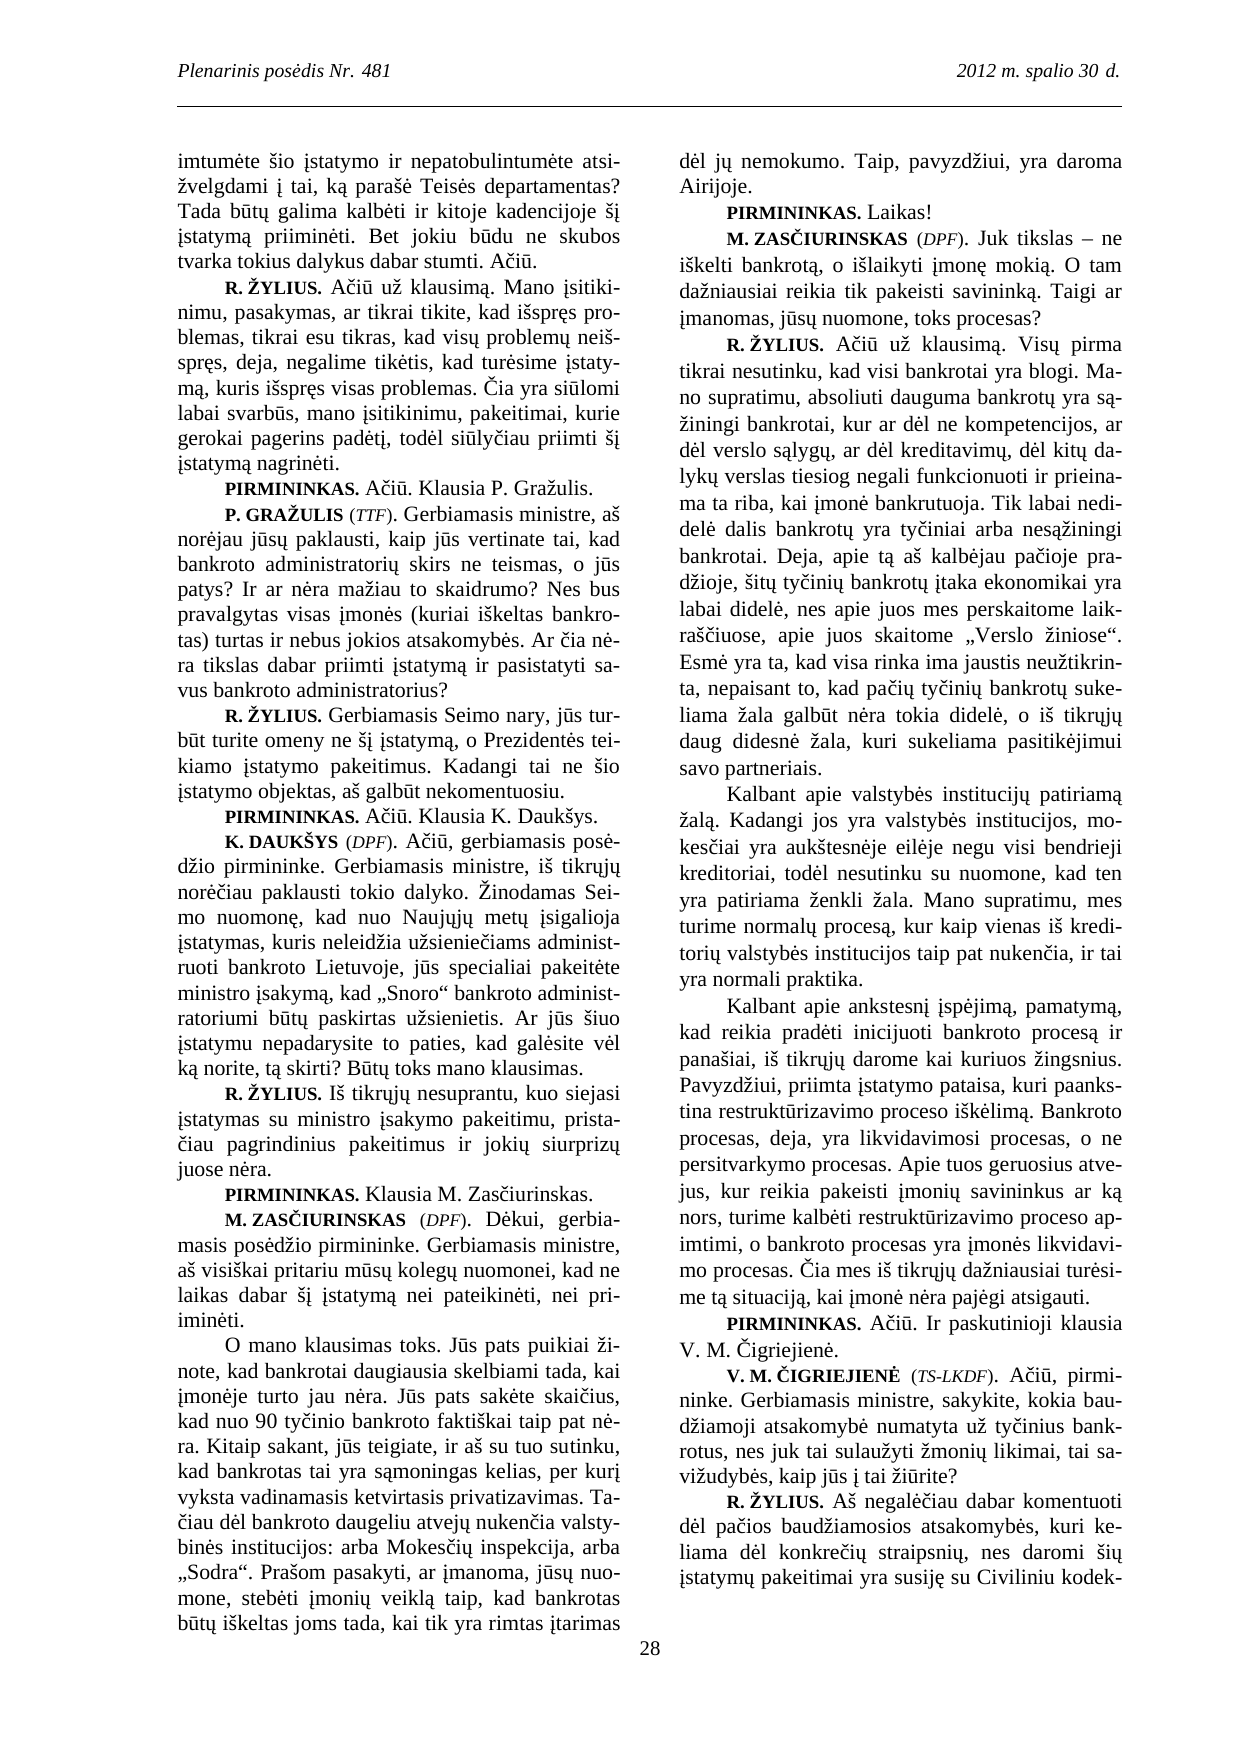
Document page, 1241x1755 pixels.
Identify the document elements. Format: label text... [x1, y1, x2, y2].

text Kal­bant apie anks­tes­nį įspė­ji­mą, pa­ma­ty­mą, kad rei­kia pra­dė­ti ini­ci­juo­ti ban­kro­to pro­ce­są ir pa­na­šiai, iš tik­rų­jų da­ro­me kai ku­riuos žings­nius. Pa­vyz­džiui, pri­im­ta įsta­ty­mo pa­tai­sa, ku­ri pa­anks­ti­na re­struk­tū­ri­za­vi­mo pro­ce­so iš­kė­li­mą. Ban­kro­to pro­ce­sas, de­ja, yra lik­vi­da­vi­mo­si pro­ce­sas, o ne per­si­tvar­ky­mo pro­ce­sas. Apie tuos ge­ruo­sius at­ve­jus, kur rei­kia pa­keis­ti įmo­nių sa­vi­nin­kus ar ką nors, tu­ri­me kal­bė­ti re­struk­tū­ri­za­vi­mo pro­ce­so ap­im­ti­mi, o ban­kro­to pro­ce­sas yra įmo­nės lik­vi­da­vi­mo pro­ce­sas. Čia mes iš tik­rų­jų daž­niau­siai tu­rė­si­me tą si­tu­a­ci­ją, kai įmo­nė nė­ra pa­jė­gi at­si­gau­ti. [679, 992, 1122, 1309]
text V. M. ČIGRIEJIENĖ (TS-LKDF). Ačiū, pir­mi­nin­ke. Ger­bia­ma­sis mi­nist­re, sa­ky­ki­te, ko­kia bau­džia­mo­ji at­sa­ko­my­bė nu­ma­ty­ta už ty­či­nius ban­k­ro­tus, nes juk tai su­lau­žy­ti žmo­nių li­ki­mai, tai sa­vi­žu­dy­bės, kaip jūs į tai žiū­ri­te? [679, 1362, 1122, 1488]
text PIRMININKAS. Ačiū. Ir pas­ku­ti­nio­ji klau­sia V. M. Čig­rie­jie­nė. [679, 1309, 1122, 1362]
text M. ZASČIURINSKAS (DPF). Dė­kui, ger­bia­ma­sis po­sė­džio pir­mi­nin­ke. Ger­bia­ma­sis mi­nist­re, aš vi­siš­kai pri­ta­riu mū­sų ko­le­gų nuo­mo­nei, kad ne lai­kas da­bar šį įsta­ty­mą nei pa­tei­ki­nė­ti, nei pri­iminė­ti. [177, 1206, 620, 1332]
text P. GRAŽULIS (TTF). Ger­bia­ma­sis mi­nist­re, aš no­rė­jau jū­sų pa­klaus­ti, kaip jūs ver­ti­na­te tai, kad ban­kro­to ad­mi­nist­ra­to­rių skirs ne teis­mas, o jūs pa­tys? Ir ar nė­ra ma­žiau to skaid­ru­mo? Nes bus pra­val­gy­tas vi­sas įmo­nės (ku­riai iš­kel­tas ban­kro­tas) tur­tas ir ne­bus jo­kios at­sa­ko­my­bės. Ar čia nė­ra tiks­las da­bar pri­im­ti įsta­ty­mą ir pa­si­sta­ty­ti sa­vus ban­kro­to ad­mi­nist­ra­to­rius? [177, 501, 620, 702]
text K. DAUKŠYS (DPF). Ačiū, ger­bia­ma­sis po­sė­džio pir­mi­nin­ke. Ger­bia­ma­sis mi­nist­re, iš tik­rų­jų no­rė­čiau pa­klaus­ti to­kio da­ly­ko. Ži­no­da­mas Sei­mo nuo­mo­nę, kad nuo Nau­jų­jų me­tų įsi­ga­lio­ja įsta­ty­mas, ku­ris ne­lei­džia už­sie­nie­čiams ad­mi­nist­ruo­ti ban­kro­to Lie­tu­vo­je, jūs spe­cia­liai pa­kei­tė­te mi­nist­ro įsa­ky­mą, kad „Sno­ro“ ban­kro­to ad­mi­nist­ra­to­riu­mi bū­tų pa­skir­tas už­sie­nie­tis. Ar jūs šiuo įsta­ty­mu ne­pa­da­ry­si­te to pa­ties, kad ga­lė­si­te vėl ką no­ri­te, tą skir­ti? būtų toks ma­no klau­si­mas. [177, 828, 620, 1080]
text PIRMININKAS. Klau­sia M. Zas­čiu­rins­kas. [177, 1181, 620, 1206]
text PIRMININKAS. Ačiū. Klau­sia P. Gra­žu­lis. [177, 475, 620, 501]
text Kal­bant apie vals­ty­bės ins­ti­tu­ci­jų pa­ti­ria­mą ža­lą. Ka­dan­gi jos yra vals­ty­bės ins­ti­tu­ci­jos, mo­kes­čiai yra aukš­tes­nė­je ei­lė­je ne­gu vi­si ben­drie­ji kre­di­to­riai, to­dėl ne­su­tin­ku su nuo­mo­ne, kad ten yra pa­ti­ria­ma žen­kli ža­la. Ma­no su­pra­ti­mu, mes tu­ri­me nor­ma­lų pro­ce­są, kur kaip vie­nas iš kre­di­to­rių vals­ty­bės ins­ti­tu­ci­jos taip pat nu­ken­čia, ir tai yra nor­ma­li prak­ti­ka. [679, 780, 1122, 992]
text R. ŽYLIUS. Ačiū už klau­si­mą. Vi­sų pir­ma tik­rai ne­su­tin­ku, kad vi­si ban­kro­tai yra blo­gi. Ma­no su­pra­ti­mu, ab­so­liu­ti dau­gu­ma ban­kro­tų yra są­ži­nin­gi ban­kro­tai, kur ar dėl ne kom­pe­ten­ci­jos, ar dėl ver­slo są­ly­gų, ar dėl kre­di­ta­vi­mų, dėl ki­tų da­ly­kų ver­slas tie­siog ne­ga­li funk­cio­nuo­ti ir pri­ei­na­ma ta ri­ba, kai įmo­nė ban­kru­tuo­ja. Tik la­bai ne­di­de­lė da­lis ban­kro­tų yra ty­či­niai ar­ba ne­są­ži­nin­gi ban­kro­tai. De­ja, apie tą aš kal­bė­jau pa­čio­je pra­džio­je, ši­tų ty­či­nių ban­kro­tų įta­ka eko­no­mi­kai yra la­bai di­de­lė, nes apie juos mes per­skai­to­me laik­raš­čiuo­se, apie juos skai­to­me „Ver­slo ži­nio­se“. Es­mė yra ta, kad vi­sa rin­ka ima jaus­tis ne­už­tik­rin­ta, ne­pai­sant to, kad pa­čių ty­či­nių ban­kro­tų su­ke­lia­ma ža­la gal­būt nė­ra to­kia di­de­lė, o iš tik­rų­jų daug di­des­nė ža­la, ku­ri su­ke­lia­ma pa­si­ti­kė­ji­mui sa­vo part­ne­riais. [679, 330, 1122, 780]
text im­tu­mė­te šio įsta­ty­mo ir ne­pa­to­bu­lin­tu­mė­te at­si­žvelg­da­mi į tai, ką pa­ra­šė Tei­sės de­par­ta­men­tas? Ta­da bū­tų ga­li­ma kal­bė­ti ir ki­to­je ka­den­ci­jo­je šį įsta­ty­mą pri­imi­nė­ti. Bet jo­kiu bū­du ne sku­bos tvar­ka to­kius da­ly­kus da­bar stum­ti. Ačiū. [177, 148, 620, 274]
text dėl jų ne­mo­ku­mo. Taip, pa­vyz­džiui, yra da­ro­ma Ai­ri­jo­je. [679, 148, 1122, 198]
text R. ŽYLIUS. Ger­bia­ma­sis Sei­mo na­ry, jūs tur­būt tu­ri­te ome­ny ne šį įsta­ty­mą, o Pre­zi­den­tės tei­kia­mo įsta­ty­mo pa­kei­ti­mus. Ka­dan­gi tai ne šio įsta­ty­mo ob­jek­tas, aš gal­būt ne­ko­men­tuo­siu. [177, 702, 620, 803]
text O ma­no klau­si­mas toks. Jūs pats pui­kiai ži­no­te, kad ban­kro­tai dau­giau­sia skel­bia­mi ta­da, kai įmo­nė­je tur­to jau nė­ra. Jūs pats sa­kė­te skai­čius, kad nuo 90 ty­či­nio ban­kro­to fak­tiš­kai taip pat nė­ra. Ki­taip sa­kant, jūs tei­gia­te, ir aš su tuo su­tin­ku, kad ban­kro­tas tai yra są­mo­nin­gas ke­lias, per ku­rį vyks­ta va­di­na­ma­sis ket­vir­ta­sis pri­va­ti­za­vi­mas. Ta­čiau dėl ban­kro­to dau­ge­liu at­ve­jų nu­ken­čia vals­ty­bi­nės ins­ti­tu­ci­jos: ar­ba Mo­kes­čių ins­pek­ci­ja, ar­ba „Sod­ra“. Pra­šom pa­sa­ky­ti, ar įma­no­ma, jū­sų nuo­mo­ne, ste­bė­ti įmo­nių veik­lą taip, kad ban­kro­tas bū­tų iš­kel­tas joms ta­da, kai tik yra rim­tas įta­ri­mas [177, 1332, 620, 1635]
text PIRMININKAS. Lai­kas! [679, 198, 1122, 224]
text PIRMININKAS. Ačiū. Klau­sia K. Dauk­šys. [177, 803, 620, 828]
text R. ŽYLIUS. Ačiū už klau­si­mą. Ma­no įsi­ti­ki­ni­mu, pa­sa­ky­mas, ar tik­rai ti­ki­te, kad iš­spręs pro­ble­mas, tik­rai esu tik­ras, kad vi­sų pro­ble­mų ne­iš­spręs, de­ja, ne­ga­li­me ti­kė­tis, kad tu­rė­si­me įsta­ty­mą, ku­ris iš­spręs vi­sas pro­ble­mas. Čia yra siū­lo­mi la­bai svar­būs, ma­no įsi­ti­ki­ni­mu, pa­kei­ti­mai, ku­rie ge­ro­kai pa­ge­rins pa­dė­tį, to­dėl siū­ly­čiau pri­im­ti šį įsta­ty­mą nag­ri­nė­ti. [177, 274, 620, 475]
text R. ŽYLIUS. Iš tik­rų­jų ne­su­pran­tu, kuo sie­ja­si įsta­ty­mas su mi­nist­ro įsa­ky­mo pa­kei­ti­mu, pri­sta­čiau pa­grin­di­nius pa­kei­ti­mus ir jo­kių siur­pri­zų juo­se nė­ra. [177, 1080, 620, 1181]
text R. ŽYLIUS. Aš ne­ga­lė­čiau da­bar ko­men­tuo­ti dėl pa­čios bau­džia­mo­sios at­sa­ko­my­bės, ku­ri ke­lia­ma dėl kon­kre­čių straips­nių, nes da­ro­mi šių įsta­ty­mų pa­kei­ti­mai yra su­si­ję su Ci­vi­li­niu ko­dek­ [679, 1488, 1122, 1589]
text M. ZASČIURINSKAS (DPF). Juk tiks­las – ne iš­kel­ti ban­kro­tą, o iš­lai­ky­ti įmo­nę mo­kią. O tam daž­niau­siai rei­kia tik pa­keis­ti sa­vi­nin­ką. Tai­gi ar įma­no­mas, jū­sų nuo­mo­ne, toks pro­ce­sas? [679, 224, 1122, 330]
